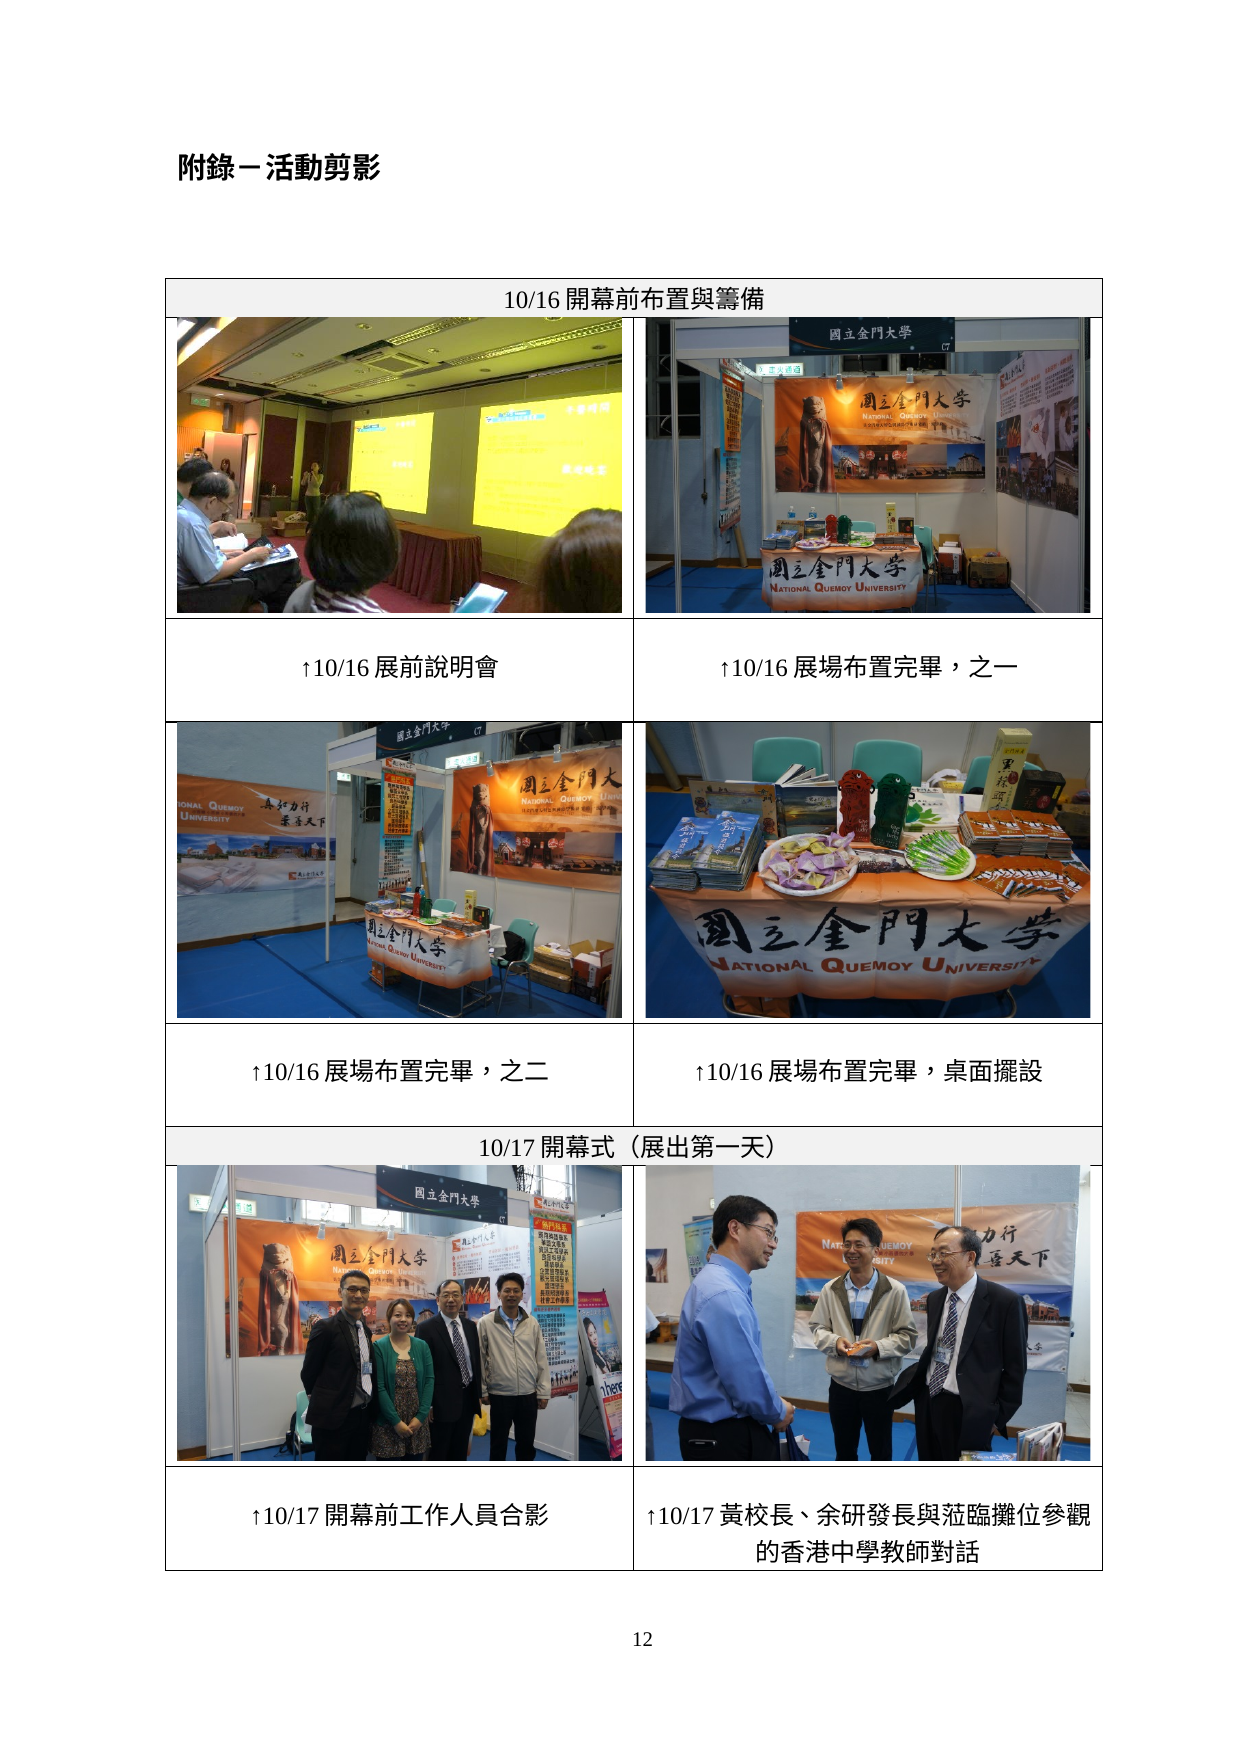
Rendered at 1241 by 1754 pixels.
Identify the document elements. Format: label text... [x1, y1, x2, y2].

table_cell [166, 723, 633, 1022]
table_cell ↑10/16展場布置完畢，之一 [634, 619, 1102, 721]
picture [645, 1165, 1091, 1461]
table_cell ↑10/17黃校長、余研發長與蒞臨攤位參觀的香港中學教師對話 [634, 1467, 1102, 1569]
picture [645, 317, 1091, 613]
picture [177, 317, 622, 613]
picture [177, 1165, 622, 1461]
table_cell [634, 723, 1102, 1022]
picture [645, 722, 1091, 1018]
text 附錄－活動剪影 [177, 128, 1107, 203]
table_cell ↑10/16展前說明會 [166, 619, 633, 721]
table_header 10/16開幕前布置與籌備 [166, 279, 1102, 317]
table_cell ↑10/17開幕前工作人員合影 [166, 1467, 633, 1569]
table_cell [634, 1166, 1102, 1466]
table_cell [166, 318, 633, 618]
table_cell 10/17開幕式（展出第一天） [166, 1127, 1102, 1165]
picture [177, 722, 622, 1018]
table_cell ↑10/16展場布置完畢，之二 [166, 1024, 633, 1126]
table_cell [634, 318, 1102, 618]
table_cell ↑10/16展場布置完畢，桌面擺設 [634, 1024, 1102, 1126]
table_cell [166, 1166, 633, 1466]
